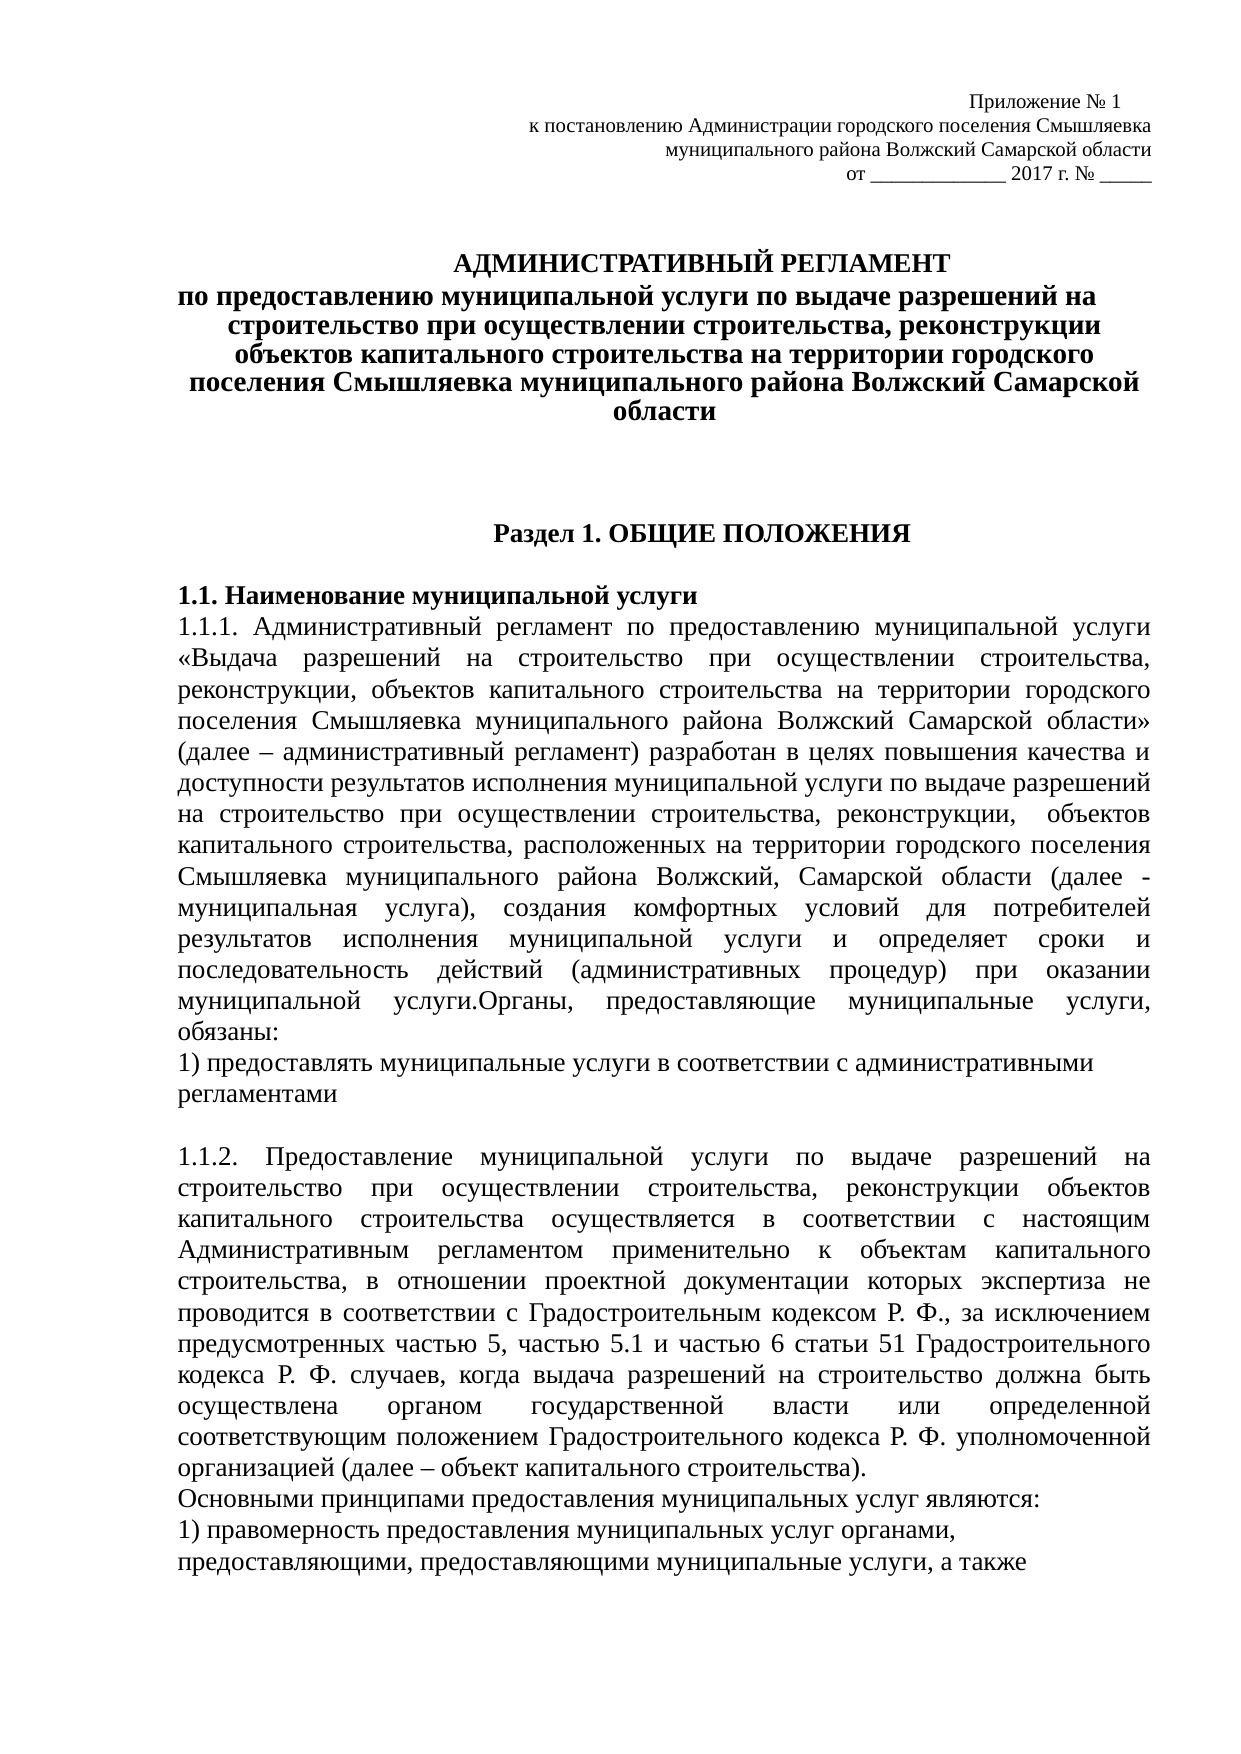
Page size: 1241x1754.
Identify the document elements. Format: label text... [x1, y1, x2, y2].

text Приложение № 1 [177, 89, 1152, 113]
text строительство при осуществлении строительства, реконструкции объектов капитального строительства на территории городского поселения Смышляевка муниципального района Волжский Самарской области [177, 312, 1152, 426]
text к постановлению Администрации городского поселения Смышляевка [158, 113, 1152, 137]
text муниципального района Волжский Самарской области [158, 137, 1152, 161]
text 1) предоставлять муниципальные услуги в соответствии с административными регламентами [177, 1046, 1152, 1109]
text 1.1.1. Административный регламент по предоставлению муниципальной услуги «Выдача разрешений на строительство при осуществлении строительства, реконструкции, объектов капитального строительства на территории городского поселения Смышляевка муниципального района Волжский Самарской области» (далее – административный регламент) разработан в целях повышения качества и доступности результатов исполнения муниципальной услуги по выдаче разрешений на строительство при осуществлении строительства, реконструкции, объектов капитального строительства, расположенных на территории городского поселения Смышляевка муниципального района Волжский, Самарской области (далее - муниципальная услуга), создания комфортных условий для потребителей результатов исполнения муниципальной услуги и определяет сроки и последовательность действий (административных процедур) при оказании муниципальной услуги.Органы, предоставляющие муниципальные услуги, обязаны: [177, 610, 1152, 1046]
text 1.1. Наименование муниципальной услуги [177, 579, 1152, 610]
text от _____________ 2017 г. № _____ [158, 161, 1152, 185]
text по предоставлению муниципальной услуги по выдаче разрешений на [177, 278, 1152, 312]
text 1.1.2. Предоставление муниципальной услуги по выдаче разрешений на строительство при осуществлении строительства, реконструкции объектов капитального строительства осуществляется в соответствии с настоящим Административным регламентом применительно к объектам капитального строительства, в отношении проектной документации которых экспертиза не проводится в соответствии с Градостроительным кодексом Р. Ф., за исключением предусмотренных частью 5, частью 5.1 и частью 6 статьи 51 Градостроительного кодекса Р. Ф. случаев, когда выдача разрешений на строительство должна быть осуществлена органом государственной власти или определенной соответствующим положением Градостроительного кодекса Р. Ф. уполномоченной организацией (далее – объект капитального строительства). [177, 1140, 1152, 1482]
text Основными принципами предоставления муниципальных услуг являются: [177, 1482, 1152, 1514]
text 1) правомерность предоставления муниципальных услуг органами, предоставляющими, предоставляющими муниципальные услуги, а также [177, 1514, 1152, 1576]
text АДМИНИСТРАТИВНЫЙ РЕГЛАМЕНТ [177, 247, 1152, 278]
text Раздел 1. ОБЩИЕ ПОЛОЖЕНИЯ [177, 517, 1152, 548]
